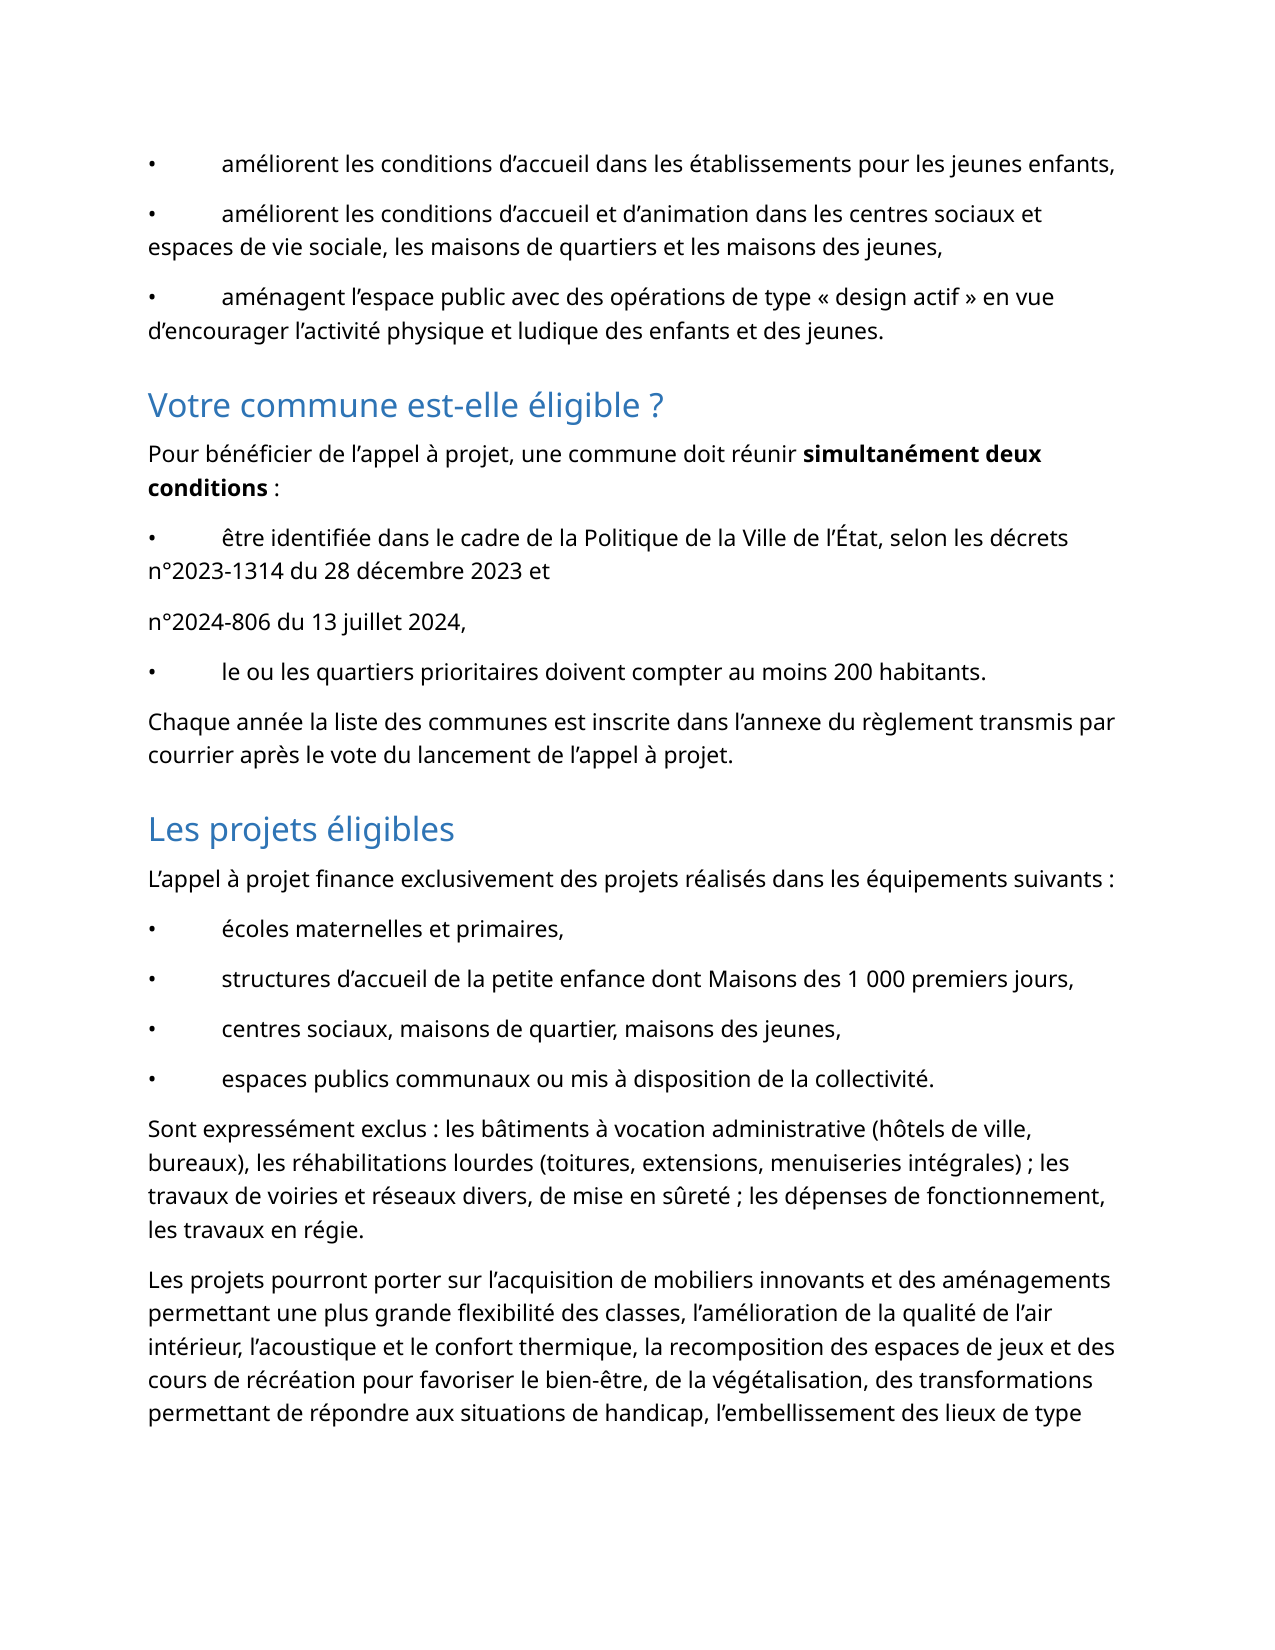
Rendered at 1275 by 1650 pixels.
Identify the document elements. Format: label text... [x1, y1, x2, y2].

text • améliorent les conditions d’accueil et d’animation dans les centres sociaux et espaces de vie sociale, les maisons de quartiers et les maisons des jeunes, [148, 198, 1127, 262]
text • le ou les quartiers prioritaires doivent compter au moins 200 habitants. [148, 656, 1127, 687]
text Pour bénéficier de l’appel à projet, une commune doit réunir simultanément deux conditions : [148, 438, 1127, 503]
subtitle Les projets éligibles [148, 806, 1127, 851]
text • espaces publics communaux ou mis à disposition de la collectivité. [148, 1063, 1127, 1094]
text • structures d’accueil de la petite enfance dont Maisons des 1 000 premiers jours, [148, 963, 1127, 994]
text • aménagent l’espace public avec des opérations de type « design actif » en vue d’encourager l’activité physique et ludique des enfants et des jeunes. [148, 281, 1127, 346]
text Chaque année la liste des communes est inscrite dans l’annexe du règlement transmis par courrier après le vote du lancement de l’appel à projet. [148, 706, 1127, 770]
text n°2024-806 du 13 juillet 2024, [148, 605, 1127, 637]
text • être identifiée dans le cadre de la Politique de la Ville de l’État, selon les décrets n°2023-1314 du 28 décembre 2023 et [148, 522, 1127, 587]
text • écoles maternelles et primaires, [148, 913, 1127, 944]
text Sont expressément exclus : les bâtiments à vocation administrative (hôtels de ville, bureaux), les réhabilitations lourdes (toitures, extensions, menuiseries intégrales) ; les travaux de voiries et réseaux divers, de mise en sûreté ; les dépenses de fonctionnement, les travaux en régie. [148, 1113, 1127, 1245]
text • centres sociaux, maisons de quartier, maisons des jeunes, [148, 1013, 1127, 1044]
subtitle Votre commune est-elle éligible ? [148, 381, 1127, 427]
text • améliorent les conditions d’accueil dans les établissements pour les jeunes enfants, [148, 148, 1127, 179]
text L’appel à projet finance exclusivement des projets réalisés dans les équipements suivants : [148, 863, 1127, 894]
text Les projets pourront porter sur l’acquisition de mobiliers innovants et des aménagements permettant une plus grande flexibilité des classes, l’amélioration de la qualité de l’air intérieur, l’acoustique et le confort thermique, la recomposition des espaces de jeux et des cours de récréation pour favoriser le bien-être, de la végétalisation, des transformations permettant de répondre aux situations de handicap, l’embellissement des lieux de type [148, 1264, 1127, 1429]
